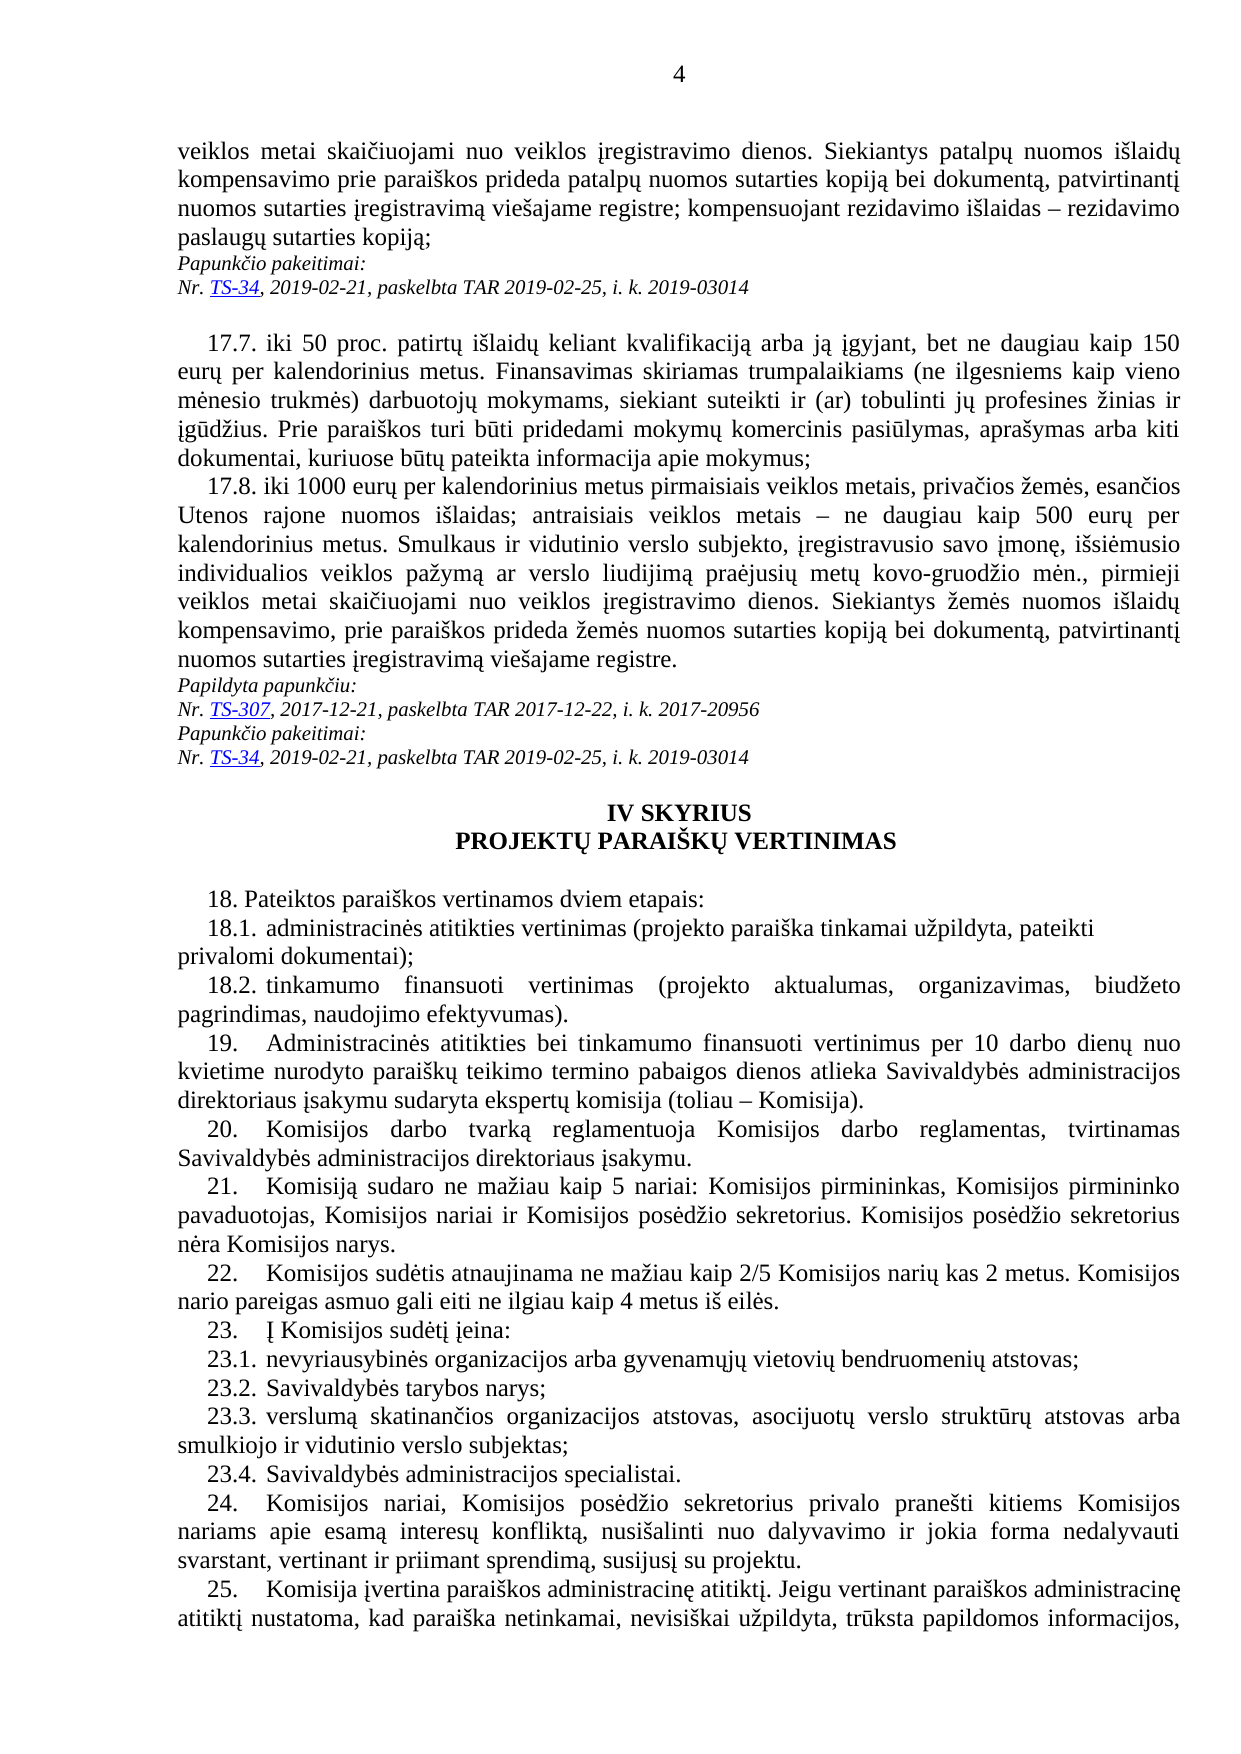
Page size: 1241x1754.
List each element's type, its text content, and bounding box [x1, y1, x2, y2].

text 25. Komisija įvertina paraiškos administracinę atitiktį. Jeigu vertinant paraiškos administracinę atitiktį nustatoma, kad paraiška netinkamai, nevisiškai užpildyta, trūksta papildomos informacijos, [177, 1574, 1181, 1631]
text veiklos metai skaičiuojami nuo veiklos įregistravimo dienos. Siekiantys patalpų nuomos išlaidų kompensavimo prie paraiškos prideda patalpų nuomos sutarties kopiją bei dokumentą, patvirtinantį nuomos sutarties įregistravimą viešajame registre; kompensuojant rezidavimo išlaidas – rezidavimo paslaugų sutarties kopiją; [177, 136, 1181, 251]
text Nr. TS-34, 2019-02-21, paskelbta TAR 2019-02-25, i. k. 2019-03014 [177, 745, 1181, 769]
text 23.4. Savivaldybės administracijos specialistai. [207, 1459, 1181, 1488]
text 23. Į Komisijos sudėtį įeina: [177, 1315, 1181, 1344]
text Papildyta papunkčiu: [177, 673, 1181, 697]
text 17.8. iki 1000 eurų per kalendorinius metus pirmaisiais veiklos metais, privačios žemės, esančios Utenos rajone nuomos išlaidas; antraisiais veiklos metais – ne daugiau kaip 500 eurų per kalendorinius metus. Smulkaus ir vidutinio verslo subjekto, įregistravusio savo įmonę, išsiėmusio individualios veiklos pažymą ar verslo liudijimą praėjusių metų kovo-gruodžio mėn., pirmieji veiklos metai skaičiuojami nuo veiklos įregistravimo dienos. Siekiantys žemės nuomos išlaidų kompensavimo, prie paraiškos prideda žemės nuomos sutarties kopiją bei dokumentą, patvirtinantį nuomos sutarties įregistravimą viešajame registre. [177, 471, 1181, 673]
text 23.1. nevyriausybinės organizacijos arba gyvenamųjų vietovių bendruomenių atstovas; [207, 1344, 1181, 1373]
text Nr. TS-34, 2019-02-21, paskelbta TAR 2019-02-25, i. k. 2019-03014 [177, 275, 1181, 299]
text 17.7. iki 50 proc. patirtų išlaidų keliant kvalifikaciją arba ją įgyjant, bet ne daugiau kaip 150 eurų per kalendorinius metus. Finansavimas skiriamas trumpalaikiams (ne ilgesniems kaip vieno mėnesio trukmės) darbuotojų mokymams, siekiant suteikti ir (ar) tobulinti jų profesines žinias ir įgūdžius. Prie paraiškos turi būti pridedami mokymų komercinis pasiūlymas, aprašymas arba kiti dokumentai, kuriuose būtų pateikta informacija apie mokymus; [177, 328, 1181, 471]
text 20. Komisijos darbo tvarką reglamentuoja Komisijos darbo reglamentas, tvirtinamas Savivaldybės administracijos direktoriaus įsakymu. [177, 1114, 1181, 1171]
text 24. Komisijos nariai, Komisijos posėdžio sekretorius privalo pranešti kitiems Komisijos nariams apie esamą interesų konfliktą, nusišalinti nuo dalyvavimo ir jokia forma nedalyvauti svarstant, vertinant ir priimant sprendimą, susijusį su projektu. [177, 1488, 1181, 1574]
text 18. Pateiktos paraiškos vertinamos dviem etapais: [207, 884, 1181, 913]
text Papunkčio pakeitimai: [177, 721, 1181, 745]
text 22. Komisijos sudėtis atnaujinama ne mažiau kaip 2/5 Komisijos narių kas 2 metus. Komisijos nario pareigas asmuo gali eiti ne ilgiau kaip 4 metus iš eilės. [177, 1258, 1181, 1315]
text 18.1. administracinės atitikties vertinimas (projekto paraiška tinkamai užpildyta, pateikti privalomi dokumentai); [177, 913, 1181, 970]
text 23.2. Savivaldybės tarybos narys; [207, 1373, 1181, 1401]
text 21. Komisiją sudaro ne mažiau kaip 5 nariai: Komisijos pirmininkas, Komisijos pirmininko pavaduotojas, Komisijos nariai ir Komisijos posėdžio sekretorius. Komisijos posėdžio sekretorius nėra Komisijos narys. [177, 1171, 1181, 1258]
text Nr. TS-307, 2017-12-21, paskelbta TAR 2017-12-22, i. k. 2017-20956 [177, 697, 1181, 721]
text 23.3. verslumą skatinančios organizacijos atstovas, asocijuotų verslo struktūrų atstovas arba smulkiojo ir vidutinio verslo subjektas; [177, 1401, 1181, 1459]
text PROJEKTŲ PARAIŠKŲ VERTINIMAS [177, 826, 1181, 855]
text IV SKYRIUS [177, 798, 1181, 826]
text Papunkčio pakeitimai: [177, 251, 1181, 275]
text 18.2. tinkamumo finansuoti vertinimas (projekto aktualumas, organizavimas, biudžeto pagrindimas, naudojimo efektyvumas). [177, 970, 1181, 1028]
text 19. Administracinės atitikties bei tinkamumo finansuoti vertinimus per 10 darbo dienų nuo kvietime nurodyto paraiškų teikimo termino pabaigos dienos atlieka Savivaldybės administracijos direktoriaus įsakymu sudaryta ekspertų komisija (toliau – Komisija). [177, 1028, 1181, 1114]
